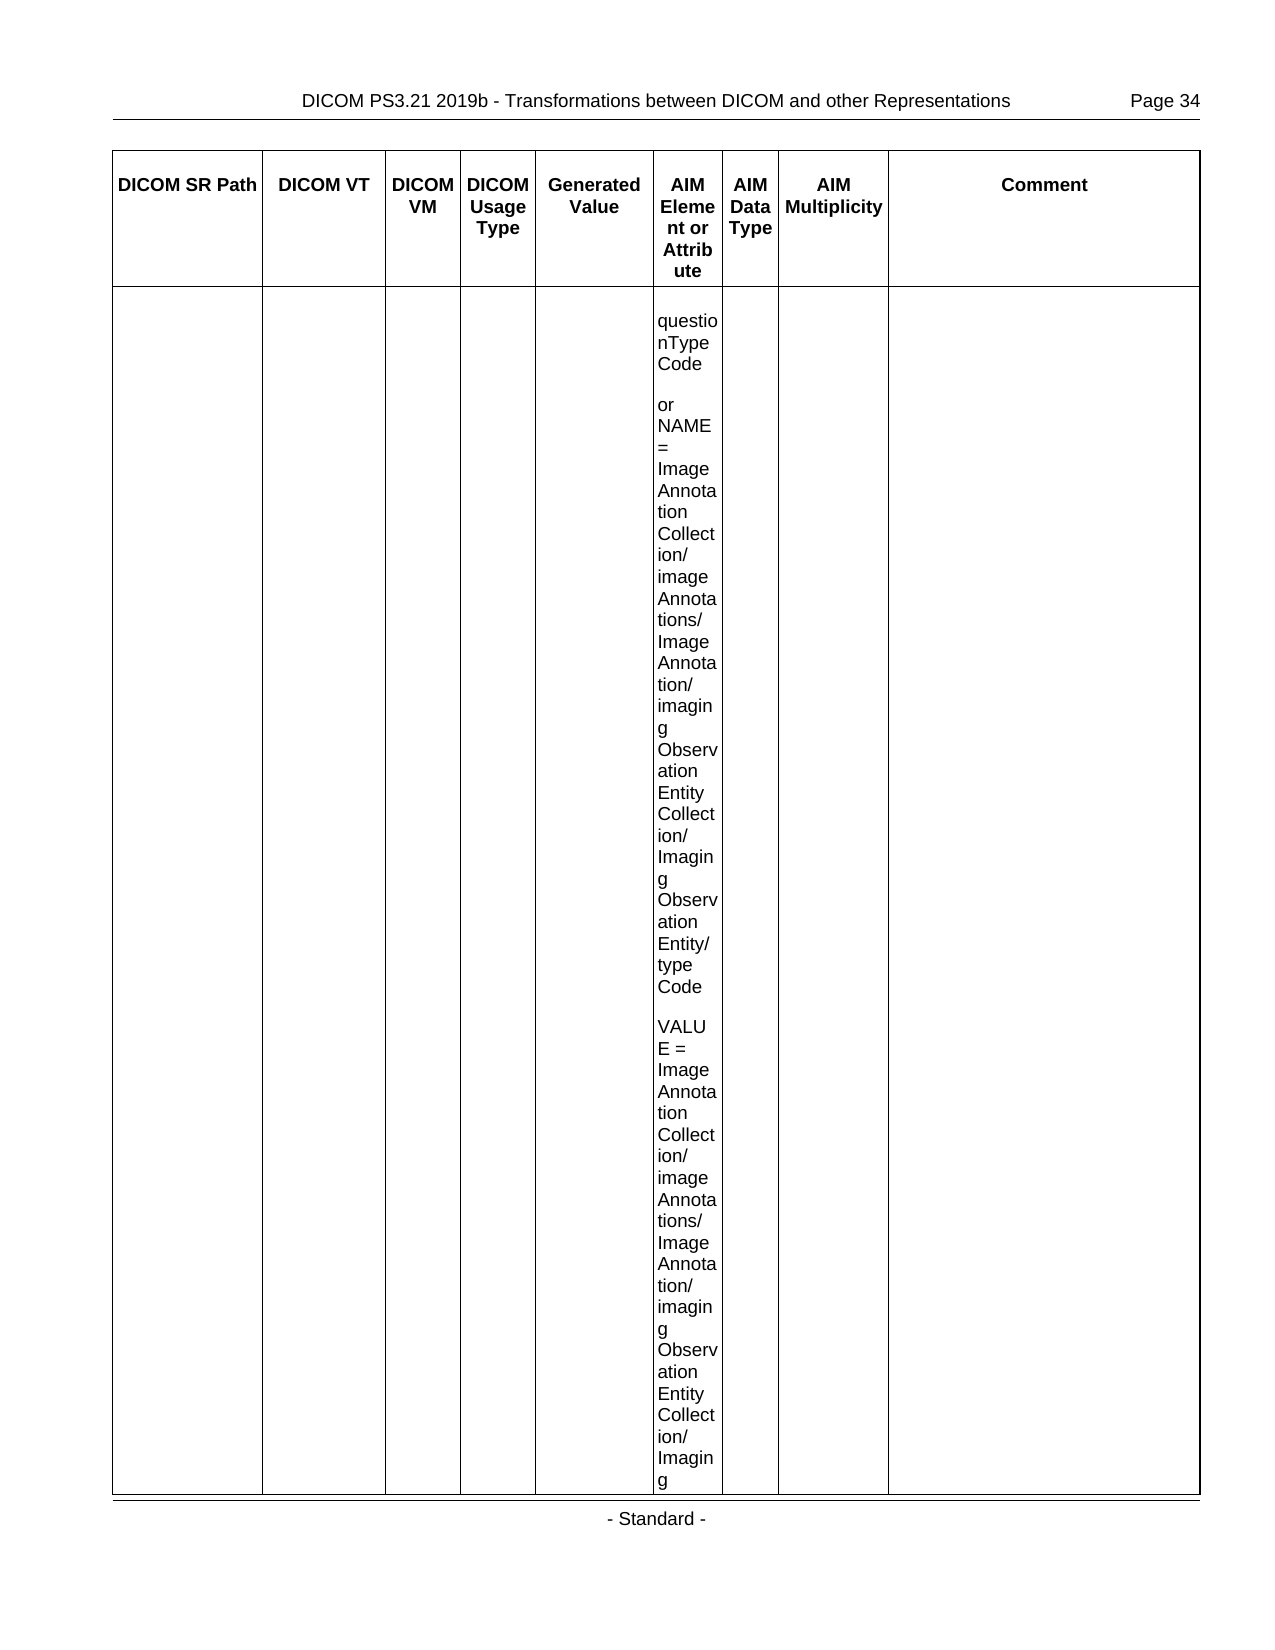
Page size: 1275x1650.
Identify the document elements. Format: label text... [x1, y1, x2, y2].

table_cell [536, 287, 653, 1494]
table_cell [461, 287, 535, 1494]
table_header DICOM Usage Type [461, 151, 535, 286]
table_cell [779, 287, 888, 1494]
table_header DICOM VM [386, 151, 460, 286]
table_header AIM Data Type [723, 151, 778, 286]
table_header DICOM SR Path [113, 151, 262, 286]
table_cell questionType​Code or NAME = Image​Annotation​​Collection/​image​Annotations/​Image​Annotation/​imaging​Observation​Entity​Collection/​Imaging​Observation​Entity​/type​Code VALUE = Image​Annotation​​Collection/​image​Annotations/​Image​Annotation/​imaging​Observation​Entity​Collection/Imaging​ [654, 287, 722, 1494]
table_header Generated Value [536, 151, 653, 286]
table_header DICOM VT [263, 151, 385, 286]
table_cell [723, 287, 778, 1494]
table_header AIM Multiplicity [779, 151, 888, 286]
table_header Comment [889, 151, 1199, 286]
table_cell [113, 287, 262, 1494]
table_header AIM Element or Attribute [654, 151, 722, 286]
table_cell [889, 287, 1199, 1494]
table_cell [263, 287, 385, 1494]
table_cell [386, 287, 460, 1494]
